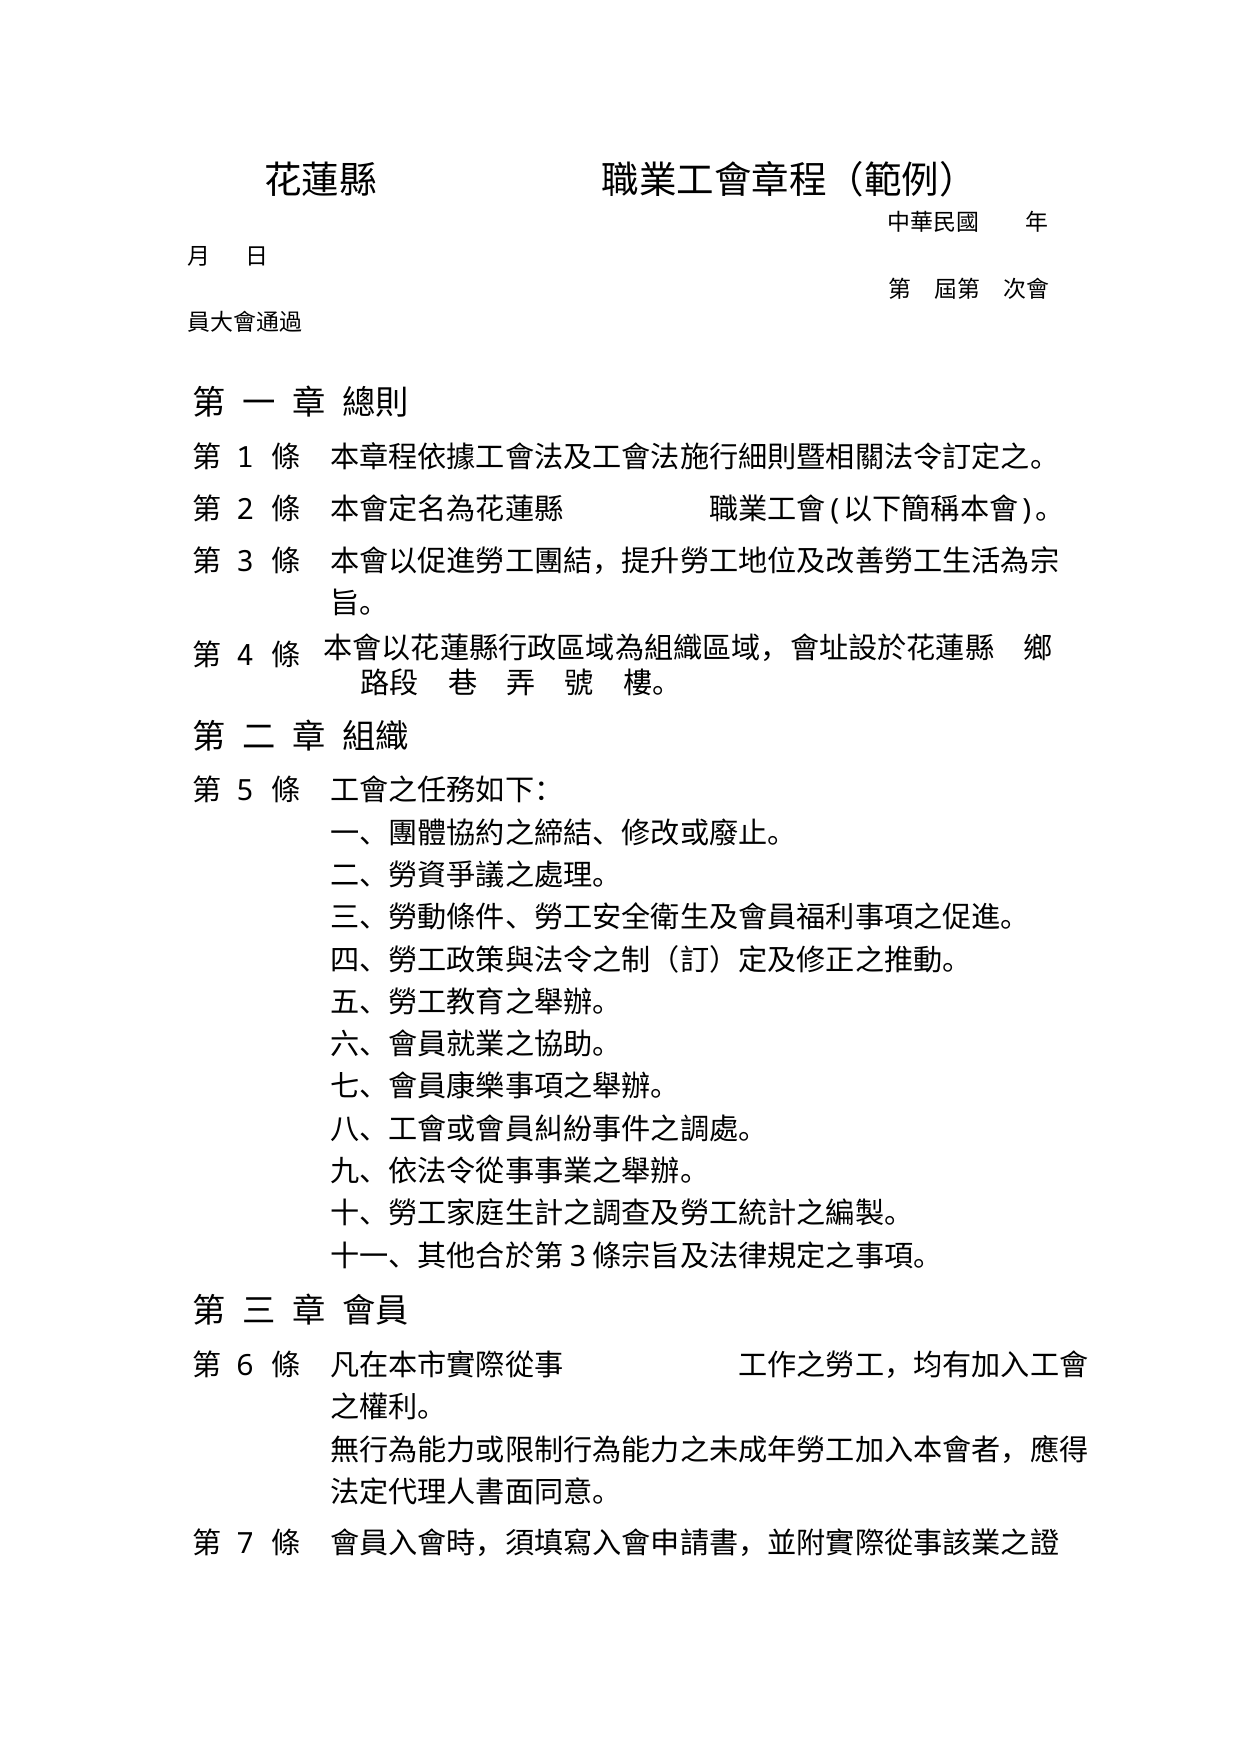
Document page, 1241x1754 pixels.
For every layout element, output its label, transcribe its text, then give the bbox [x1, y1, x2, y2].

table_cell 第 4 條 [188, 626, 314, 705]
text 花蓮縣 職業工會章程（範例） [187, 150, 1053, 204]
table_cell 會員入會時，須填寫入會申請書，並附實際從事該業之證 [325, 1515, 1111, 1567]
table_cell [314, 429, 325, 481]
table_cell [314, 481, 325, 532]
table_cell [314, 533, 325, 626]
table_cell [314, 1337, 325, 1515]
table_cell 第 7 條 [188, 1515, 314, 1567]
table_cell [314, 762, 325, 1279]
table_cell 第 2 條 [188, 481, 314, 532]
text 第 屆第 次會員大會通過 [187, 271, 1053, 337]
table_cell 第 三 章 會員 [188, 1279, 1111, 1337]
table_cell 工會之任務如下： 一、團體協約之締結、修改或廢止。 二、勞資爭議之處理。 三、勞動條件、勞工安全衛生及會員福利事項之促進。 四、勞工政策與法令之制（訂）定及修正之推動。 五、勞工教育之舉辦。 六、會員就業之協助。 七、會員康樂事項之舉辦。 八、工會或會員糾紛事件之調處。 九、依法令從事事業之舉辦。 十、勞工家庭生計之調查及勞工統計之編製。 十一、其他合於第3條宗旨及法律規定之事項。 [325, 762, 1111, 1279]
table_cell 第 6 條 [188, 1337, 314, 1515]
table_cell 第 5 條 [188, 762, 314, 1279]
table_cell 第 二 章 組織 [188, 705, 1111, 762]
table_cell [314, 626, 325, 705]
table_cell 凡在本市實際從事 工作之勞工，均有加入工會之權利。 無行為能力或限制行為能力之未成年勞工加入本會者，應得法定代理人書面同意。 [325, 1337, 1111, 1515]
table_cell 第 3 條 [188, 533, 314, 626]
table_header 第 一 章 總則 [188, 371, 1111, 429]
table_cell 本會定名為花蓮縣 職業工會(以下簡稱本會)。 [325, 481, 1111, 532]
table_cell 本章程依據工會法及工會法施行細則暨相關法令訂定之。 [325, 429, 1111, 481]
table_cell [314, 1515, 325, 1567]
text 中華民國 年 月 日 [187, 204, 1053, 271]
table_cell 本會以促進勞工團結，提升勞工地位及改善勞工生活為宗旨。 [325, 533, 1111, 626]
table_cell 本會以花蓮縣行政區域為組織區域，會址設於花蓮縣 鄉 路段 巷 弄 號 樓。 [325, 626, 1111, 705]
table_cell 第 1 條 [188, 429, 314, 481]
